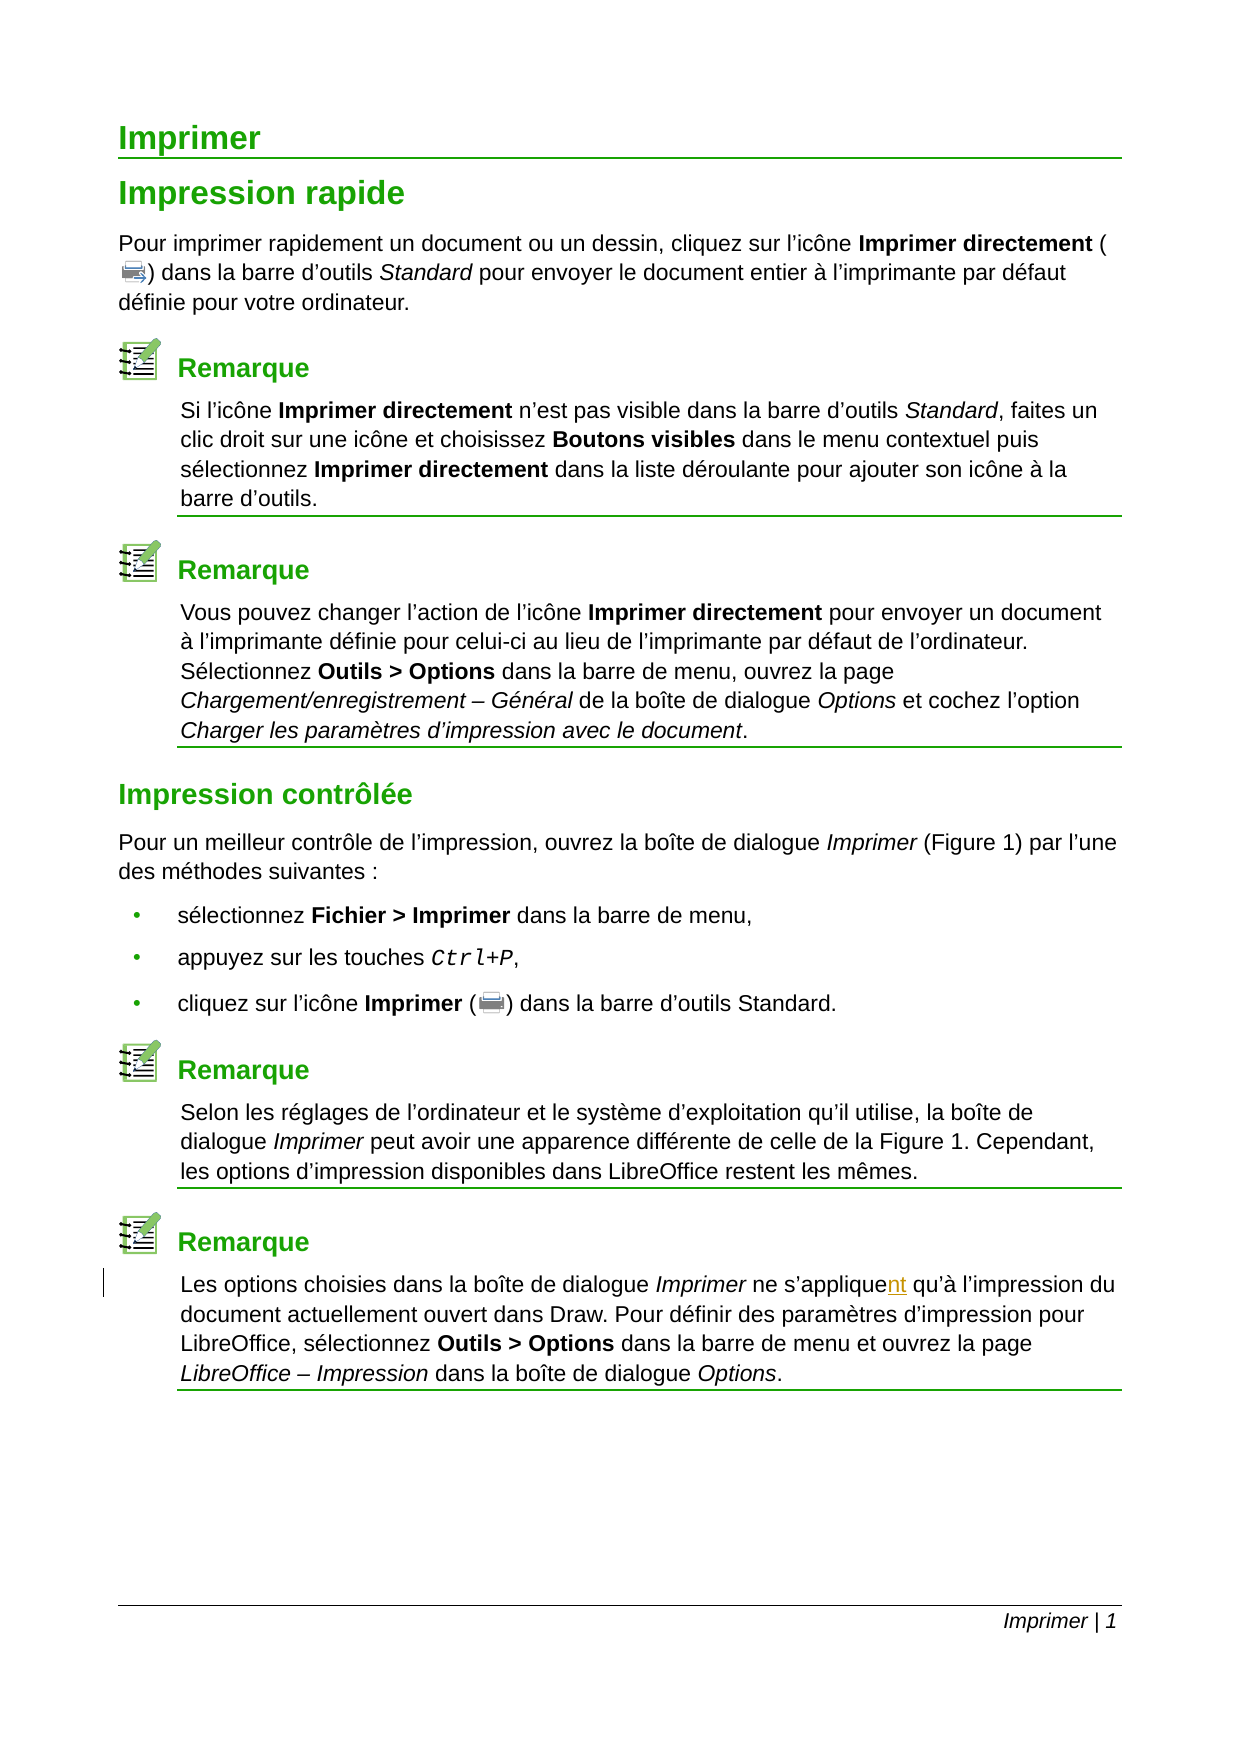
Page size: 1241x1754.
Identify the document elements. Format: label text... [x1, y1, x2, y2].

text Vous pouvez changer l’action de l’icône Imprimer directement pour envoyer un document à l’imprimante définie pour celui-ci au lieu de l’imprimante par défaut de l’ordinateur. Sélectionnez Outils > Options dans la barre de menu, ouvrez la page Chargement/enregistrement – Général de la boîte de dialogue Options et cochez l’option Charger les paramètres d’impression avec le document. [177, 593, 1122, 746]
picture [476, 987, 506, 1017]
text Pour un meilleur contrôle de l’impression, ouvrez la boîte de dialogue Imprimer (Figure 1) par l’une des méthodes suivantes : [118, 825, 1122, 884]
subtitle Imprimer [118, 118, 1122, 157]
list cliquez sur l’icône Imprimer ( [133, 987, 476, 1017]
text Pour imprimer rapidement un document ou un dessin, cliquez sur l’icône Imprimer directement () dans la barre d’outils Standard pour envoyer le document entier à l’imprimante par défaut définie pour votre ordinateur. [118, 226, 1122, 315]
text Les options choisies dans la boîte de dialogue Imprimer ne s’appliquent qu’à l’impression du document actuellement ouvert dans Draw. Pour définir des paramètres d’impression pour LibreOffice, sélectionnez Outils > Options dans la barre de menu et ouvrez la page LibreOffice – Impression dans la boîte de dialogue Options. [177, 1265, 1122, 1389]
list Remarque [118, 337, 1122, 383]
list Remarque [118, 539, 1122, 585]
picture [118, 256, 148, 286]
list Remarque [118, 1039, 1122, 1085]
list ) dans la barre d’outils Standard. [506, 987, 1122, 1017]
text Si l’icône Imprimer directement n’est pas visible dans la barre d’outils Standard, faites un clic droit sur une icône et choisissez Boutons visibles dans le menu contextuel puis sélectionnez Imprimer directement dans la liste déroulante pour ajouter son icône à la barre d’outils. [177, 391, 1122, 515]
list appuyez sur les touches Ctrl+P, [133, 943, 1122, 972]
list Remarque [118, 1211, 1122, 1257]
subtitle Impression contrôlée [118, 777, 1122, 811]
list sélectionnez Fichier > Imprimer dans la barre de menu, [133, 899, 1122, 928]
text Selon les réglages de l’ordinateur et le système d’exploitation qu’il utilise, la boîte de dialogue Imprimer peut avoir une apparence différente de celle de la Figure 1. Cependant, les options d’impression disponibles dans LibreOffice restent les mêmes. [177, 1093, 1122, 1187]
text Impression rapide [118, 173, 1122, 212]
